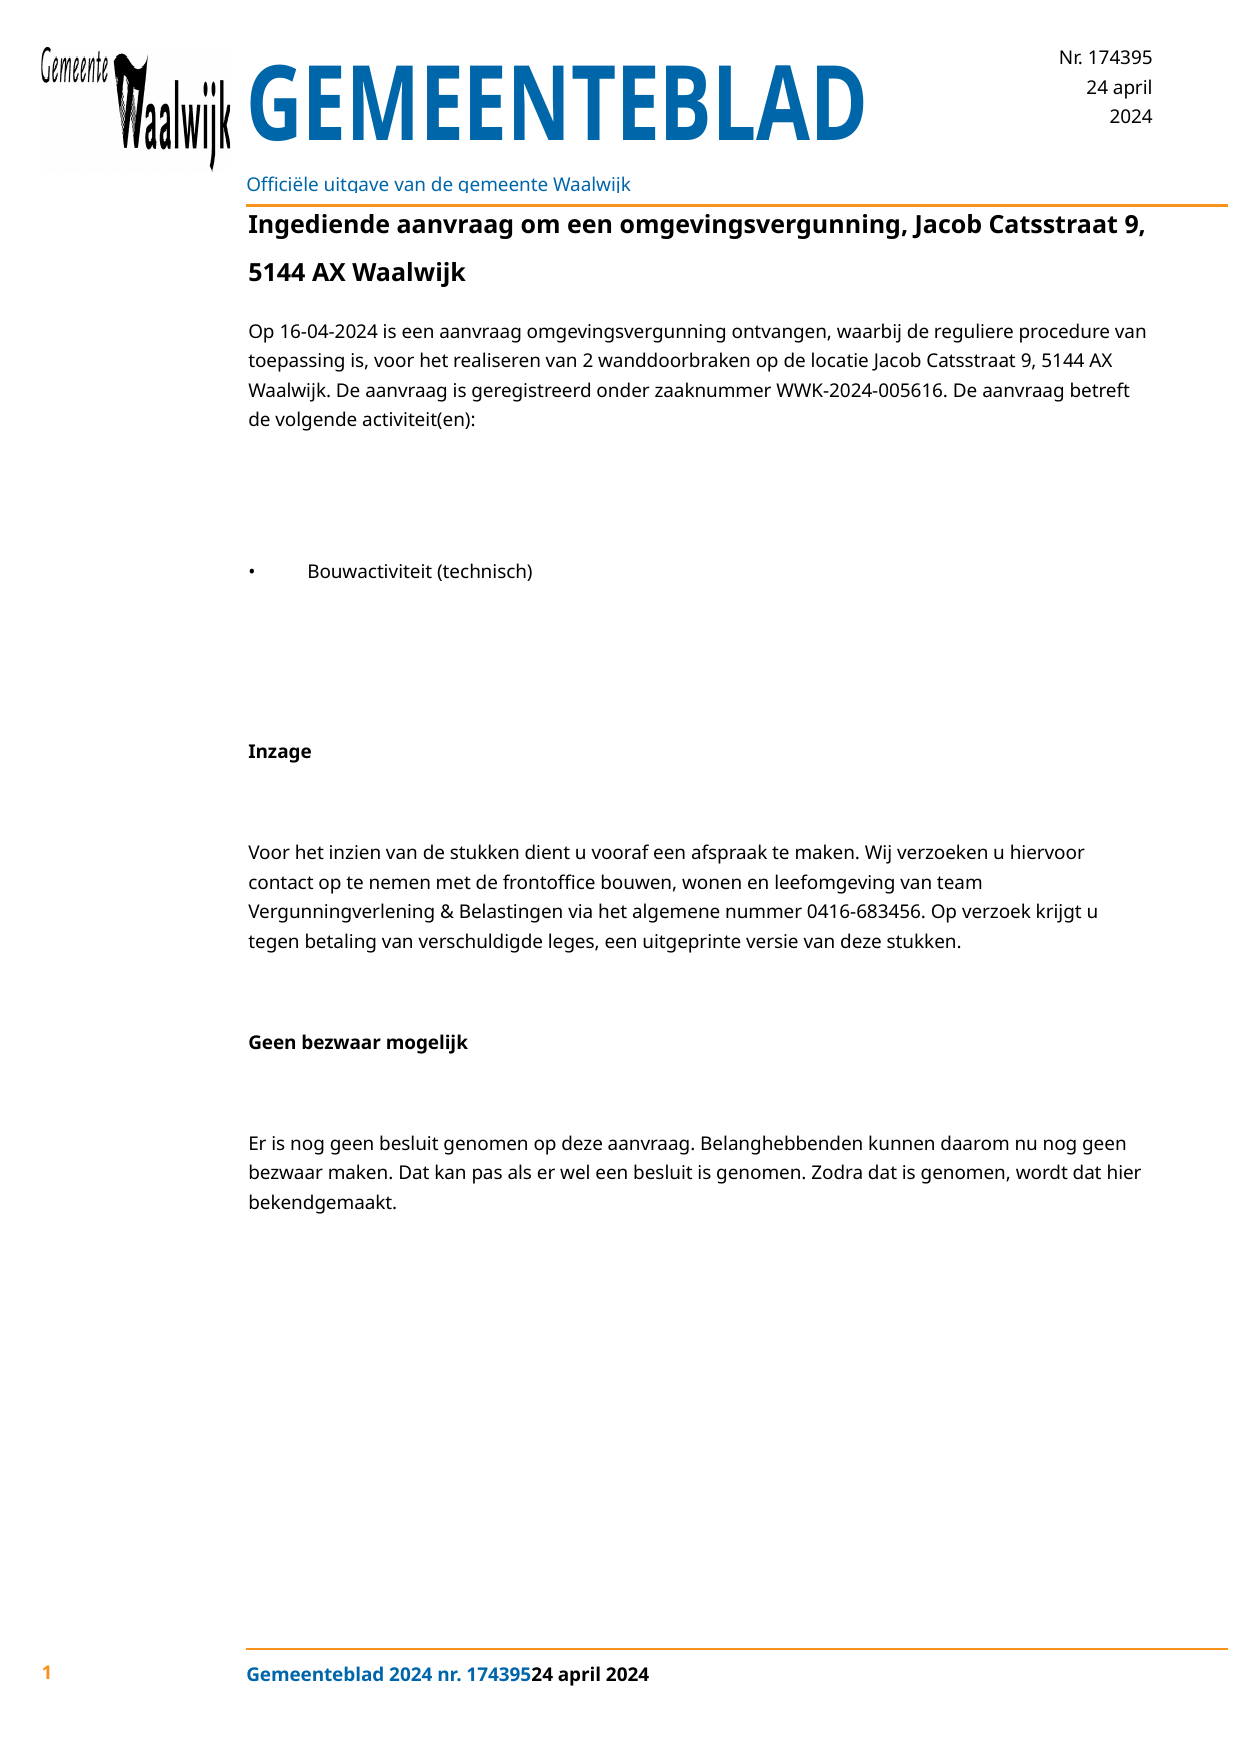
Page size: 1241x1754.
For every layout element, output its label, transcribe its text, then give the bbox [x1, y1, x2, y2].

text Voor het inzien van de stukken dient u vooraf een afspraak te maken. Wij verzoeken u hiervoor contact op te nemen met de frontoffice bouwen, wonen en leefomgeving van team Vergunningverlening & Belastingen via het algemene nummer 0416-683456. Op verzoek krijgt u tegen betaling van verschuldigde leges, een uitgeprinte versie van deze stukken. [248, 839, 1152, 954]
text Ingediende aanvraag om een omgevingsvergunning, Jacob Catsstraat 9, 5144 AX Waalwijk [248, 207, 1152, 288]
text Op 16-04-2024 is een aanvraag omgevingsvergunning ontvangen, waarbij de reguliere procedure van toepassing is, voor het realiseren van 2 wanddoorbraken op de locatie Jacob Catsstraat 9, 5144 AX Waalwijk. De aanvraag is geregistreerd onder zaaknummer WWK-2024-005616. De aanvraag betreft de volgende activiteit(en): [248, 318, 1152, 432]
picture [41, 47, 231, 172]
text Geen bezwaar mogelijk [248, 1029, 1152, 1055]
list Bouwactiviteit (technisch) [248, 558, 1152, 584]
text Inzage [248, 739, 1152, 764]
text Er is nog geen besluit genomen op deze aanvraag. Belanghebbenden kunnen daarom nu nog geen bezwaar maken. Dat kan pas als er wel een besluit is genomen. Zodra dat is genomen, wordt dat hier bekendgemaakt. [248, 1130, 1152, 1215]
